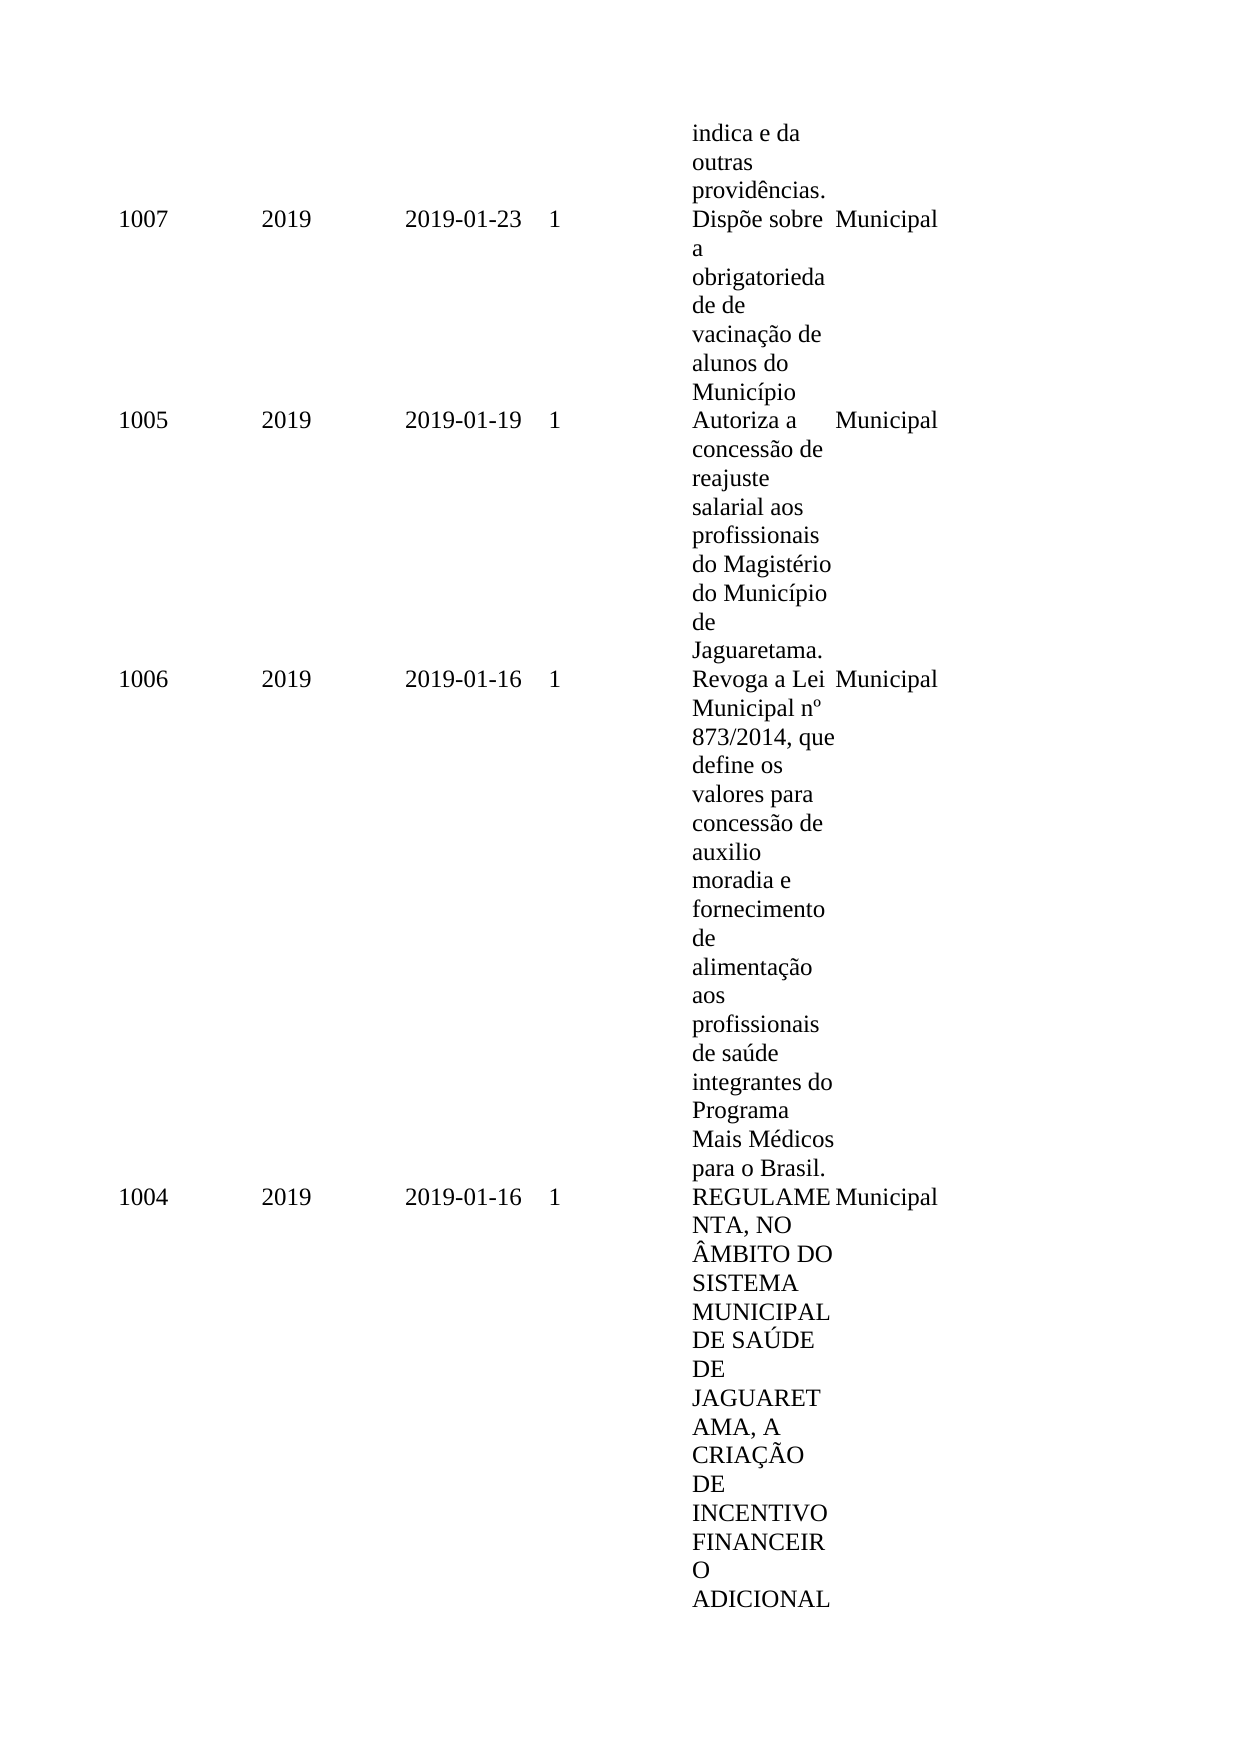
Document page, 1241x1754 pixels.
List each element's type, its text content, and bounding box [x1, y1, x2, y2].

table_cell 2019-01-23 [405, 204, 548, 406]
table_cell REGULAMENTA, NO ÂMBITO DO SISTEMA MUNICIPAL DE SAÚDE DE JAGUARETAMA, A CRIAÇÃO DE INCENTIVO FINANCEIRO ADICIONAL [692, 1182, 835, 1613]
table_cell 1 [548, 204, 692, 406]
table_cell [979, 1182, 1122, 1613]
table_cell 1006 [118, 664, 261, 1182]
table_cell 1 [548, 1182, 692, 1613]
table_cell 1005 [118, 406, 261, 664]
table_cell [979, 204, 1122, 406]
table_cell Municipal [835, 406, 979, 664]
table_cell Autoriza a concessão de reajuste salarial aos profissionais do Magistério do Município de Jaguaretama. [692, 406, 835, 664]
table_cell 1007 [118, 204, 261, 406]
table_cell [118, 118, 261, 204]
table_cell Revoga a Lei Municipal nº 873/2014, que define os valores para concessão de auxilio moradia e fornecimento de alimentação aos profissionais de saúde integrantes do Programa Mais Médicos para o Brasil. [692, 664, 835, 1182]
table_cell 2019 [261, 406, 405, 664]
table_cell 2019-01-16 [405, 664, 548, 1182]
table_cell 2019-01-16 [405, 1182, 548, 1613]
table_cell 2019 [261, 204, 405, 406]
table_cell indica e da outras providências. [692, 118, 835, 204]
table_cell [548, 118, 692, 204]
table_cell [835, 118, 979, 204]
table_cell [979, 118, 1122, 204]
table_cell Dispõe sobre a obrigatoriedade de vacinação de alunos do Município [692, 204, 835, 406]
table_cell 2019 [261, 664, 405, 1182]
table_cell 2019 [261, 1182, 405, 1613]
table_cell [979, 406, 1122, 664]
table_cell Municipal [835, 664, 979, 1182]
table_cell [405, 118, 548, 204]
table_cell [261, 118, 405, 204]
table_cell 1 [548, 406, 692, 664]
table_cell Municipal [835, 1182, 979, 1613]
table_cell [979, 664, 1122, 1182]
table_cell 1004 [118, 1182, 261, 1613]
table_cell Municipal [835, 204, 979, 406]
table_cell 2019-01-19 [405, 406, 548, 664]
table_cell 1 [548, 664, 692, 1182]
